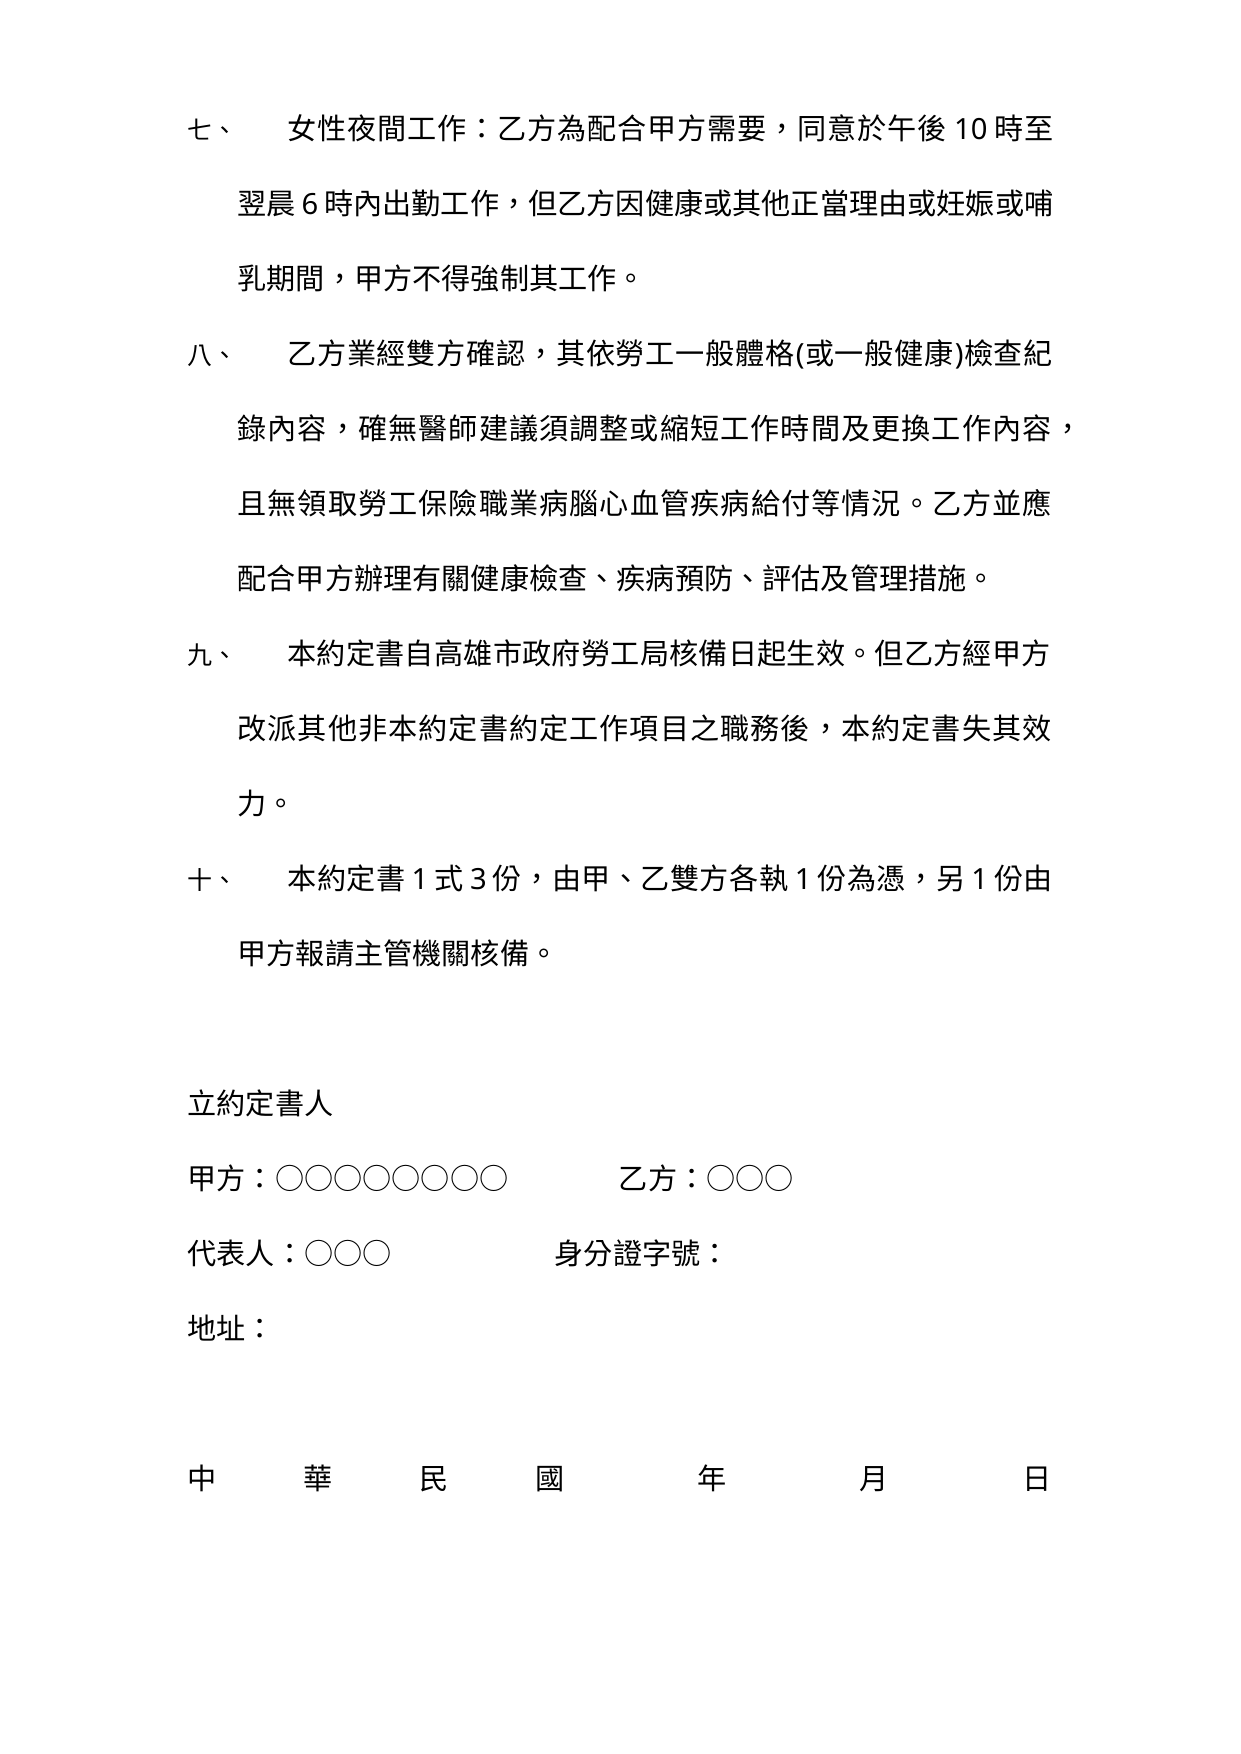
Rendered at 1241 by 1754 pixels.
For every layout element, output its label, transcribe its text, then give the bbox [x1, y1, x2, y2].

list 本約定書1式3份，由甲、乙雙方各執1份為憑，另1份由甲方報請主管機關核備。 [187, 839, 1053, 989]
text 中 華 民 國 年 月 日 [187, 1439, 1053, 1514]
text 地址： [187, 1289, 1053, 1364]
list 乙方業經雙方確認，其依勞工一般體格(或一般健康)檢查紀錄內容，確無醫師建議須調整或縮短工作時間及更換工作內容，且無領取勞工保險職業病腦心血管疾病給付等情況。乙方並應配合甲方辦理有關健康檢查、疾病預防、評估及管理措施。 [187, 314, 1053, 614]
text 立約定書人 [187, 1064, 1053, 1139]
text 代表人：○○○ 身分證字號： [187, 1214, 1053, 1289]
list 女性夜間工作：乙方為配合甲方需要，同意於午後10時至翌晨6時內出勤工作，但乙方因健康或其他正當理由或妊娠或哺乳期間，甲方不得強制其工作。 [187, 89, 1053, 314]
list 本約定書自高雄市政府勞工局核備日起生效。但乙方經甲方改派其他非本約定書約定工作項目之職務後，本約定書失其效力。 [187, 614, 1053, 839]
text 甲方：○○○○○○○○ 乙方：○○○ [187, 1139, 1053, 1214]
